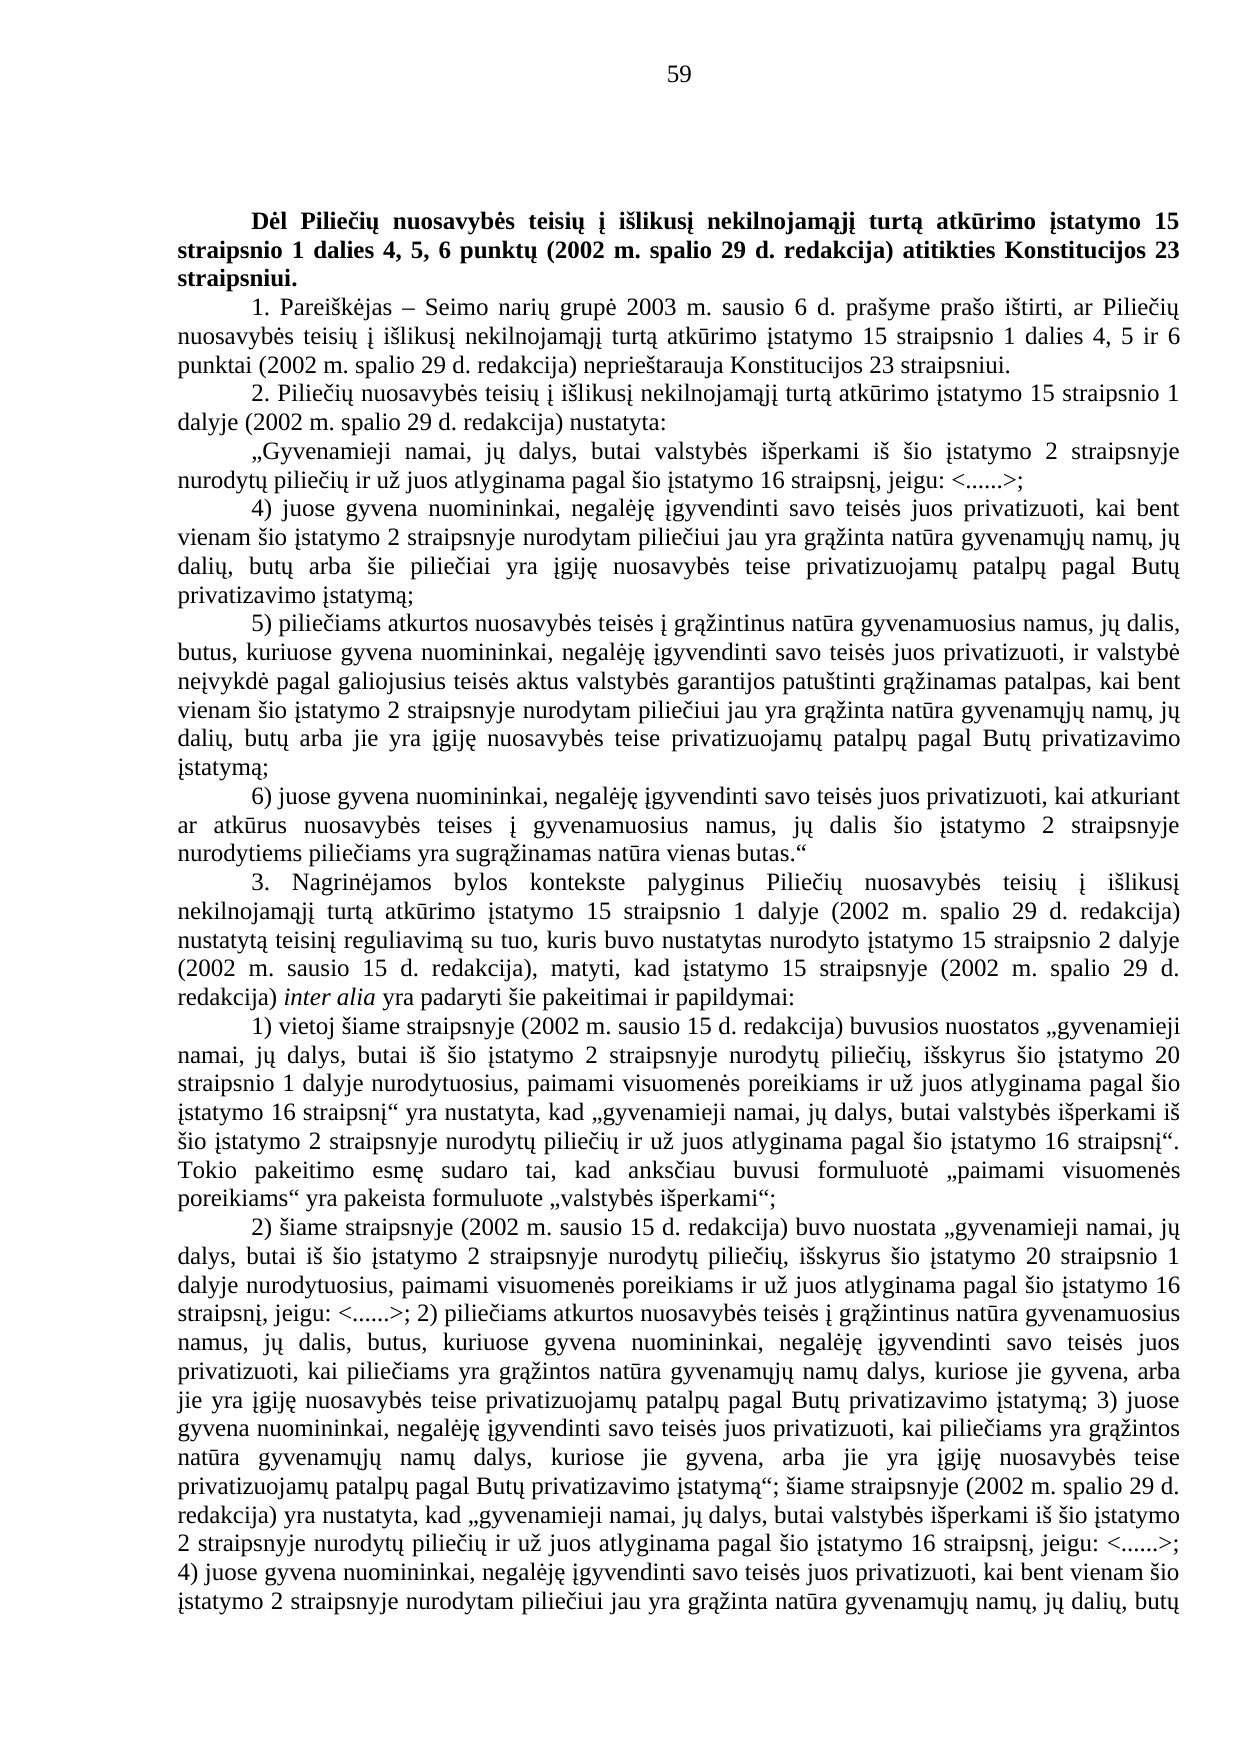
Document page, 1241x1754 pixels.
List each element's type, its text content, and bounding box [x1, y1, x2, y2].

text 2) šiame straipsnyje (2002 m. sausio 15 d. redakcija) buvo nuostata „gyvenamieji namai, jų dalys, butai iš šio įstatymo 2 straipsnyje nurodytų piliečių, išskyrus šio įstatymo 20 straipsnio 1 dalyje nurodytuosius, paimami visuomenės poreikiams ir už juos atlyginama pagal šio įstatymo 16 straipsnį, jeigu: <......>; 2) piliečiams atkurtos nuosavybės teisės į grąžintinus natūra gyvenamuosius namus, jų dalis, butus, kuriuose gyvena nuomininkai, negalėję įgyvendinti savo teisės juos privatizuoti, kai piliečiams yra grąžintos natūra gyvenamųjų namų dalys, kuriose jie gyvena, arba jie yra įgiję nuosavybės teise privatizuojamų patalpų pagal Butų privatizavimo įstatymą; 3) juose gyvena nuomininkai, negalėję įgyvendinti savo teisės juos privatizuoti, kai piliečiams yra grąžintos natūra gyvenamųjų namų dalys, kuriose jie gyvena, arba jie yra įgiję nuosavybės teise privatizuojamų patalpų pagal Butų privatizavimo įstatymą“; šiame straipsnyje (2002 m. spalio 29 d. redakcija) yra nustatyta, kad „gyvenamieji namai, jų dalys, butai valstybės išperkami iš šio įstatymo 2 straipsnyje nurodytų piliečių ir už juos atlyginama pagal šio įstatymo 16 straipsnį, jeigu: <......>; 4) juose gyvena nuomininkai, negalėję įgyvendinti savo teisės juos privatizuoti, kai bent vienam šio įstatymo 2 straipsnyje nurodytam piliečiui jau yra grąžinta natūra gyvenamųjų namų, jų dalių, butų [177, 1212, 1181, 1615]
text 4) juose gyvena nuomininkai, negalėję įgyvendinti savo teisės juos privatizuoti, kai bent vienam šio įstatymo 2 straipsnyje nurodytam piliečiui jau yra grąžinta natūra gyvenamųjų namų, jų dalių, butų arba šie piliečiai yra įgiję nuosavybės teise privatizuojamų patalpų pagal Butų privatizavimo įstatymą; [177, 493, 1181, 608]
text 2. Piliečių nuosavybės teisių į išlikusį nekilnojamąjį turtą atkūrimo įstatymo 15 straipsnio 1 dalyje (2002 m. spalio 29 d. redakcija) nustatyta: [177, 378, 1181, 436]
text 6) juose gyvena nuomininkai, negalėję įgyvendinti savo teisės juos privatizuoti, kai atkuriant ar atkūrus nuosavybės teises į gyvenamuosius namus, jų dalis šio įstatymo 2 straipsnyje nurodytiems piliečiams yra sugrąžinamas natūra vienas butas.“ [177, 781, 1181, 867]
text 1. Pareiškėjas – Seimo narių grupė 2003 m. sausio 6 d. prašyme prašo ištirti, ar Piliečių nuosavybės teisių į išlikusį nekilnojamąjį turtą atkūrimo įstatymo 15 straipsnio 1 dalies 4, 5 ir 6 punktai (2002 m. spalio 29 d. redakcija) neprieštarauja Konstitucijos 23 straipsniui. [177, 292, 1181, 378]
text 1) vietoj šiame straipsnyje (2002 m. sausio 15 d. redakcija) buvusios nuostatos „gyvenamieji namai, jų dalys, butai iš šio įstatymo 2 straipsnyje nurodytų piliečių, išskyrus šio įstatymo 20 straipsnio 1 dalyje nurodytuosius, paimami visuomenės poreikiams ir už juos atlyginama pagal šio įstatymo 16 straipsnį“ yra nustatyta, kad „gyvenamieji namai, jų dalys, butai valstybės išperkami iš šio įstatymo 2 straipsnyje nurodytų piliečių ir už juos atlyginama pagal šio įstatymo 16 straipsnį“. Tokio pakeitimo esmę sudaro tai, kad anksčiau buvusi formuluotė „paimami visuomenės poreikiams“ yra pakeista formuluote „valstybės išperkami“; [177, 1011, 1181, 1212]
text „Gyvenamieji namai, jų dalys, butai valstybės išperkami iš šio įstatymo 2 straipsnyje nurodytų piliečių ir už juos atlyginama pagal šio įstatymo 16 straipsnį, jeigu: <......>; [177, 436, 1181, 493]
text Dėl Piliečių nuosavybės teisių į išlikusį nekilnojamąjį turtą atkūrimo įstatymo 15 straipsnio 1 dalies 4, 5, 6 punktų (2002 m. spalio 29 d. redakcija) atitikties Konstitucijos 23 straipsniui. [177, 206, 1181, 292]
text 3. Nagrinėjamos bylos kontekste palyginus Piliečių nuosavybės teisių į išlikusį nekilnojamąjį turtą atkūrimo įstatymo 15 straipsnio 1 dalyje (2002 m. spalio 29 d. redakcija) nustatytą teisinį reguliavimą su tuo, kuris buvo nustatytas nurodyto įstatymo 15 straipsnio 2 dalyje (2002 m. sausio 15 d. redakcija), matyti, kad įstatymo 15 straipsnyje (2002 m. spalio 29 d. redakcija) inter alia yra padaryti šie pakeitimai ir papildymai: [177, 867, 1181, 1011]
text 5) piliečiams atkurtos nuosavybės teisės į grąžintinus natūra gyvenamuosius namus, jų dalis, butus, kuriuose gyvena nuomininkai, negalėję įgyvendinti savo teisės juos privatizuoti, ir valstybė neįvykdė pagal galiojusius teisės aktus valstybės garantijos patuštinti grąžinamas patalpas, kai bent vienam šio įstatymo 2 straipsnyje nurodytam piliečiui jau yra grąžinta natūra gyvenamųjų namų, jų dalių, butų arba jie yra įgiję nuosavybės teise privatizuojamų patalpų pagal Butų privatizavimo įstatymą; [177, 608, 1181, 781]
